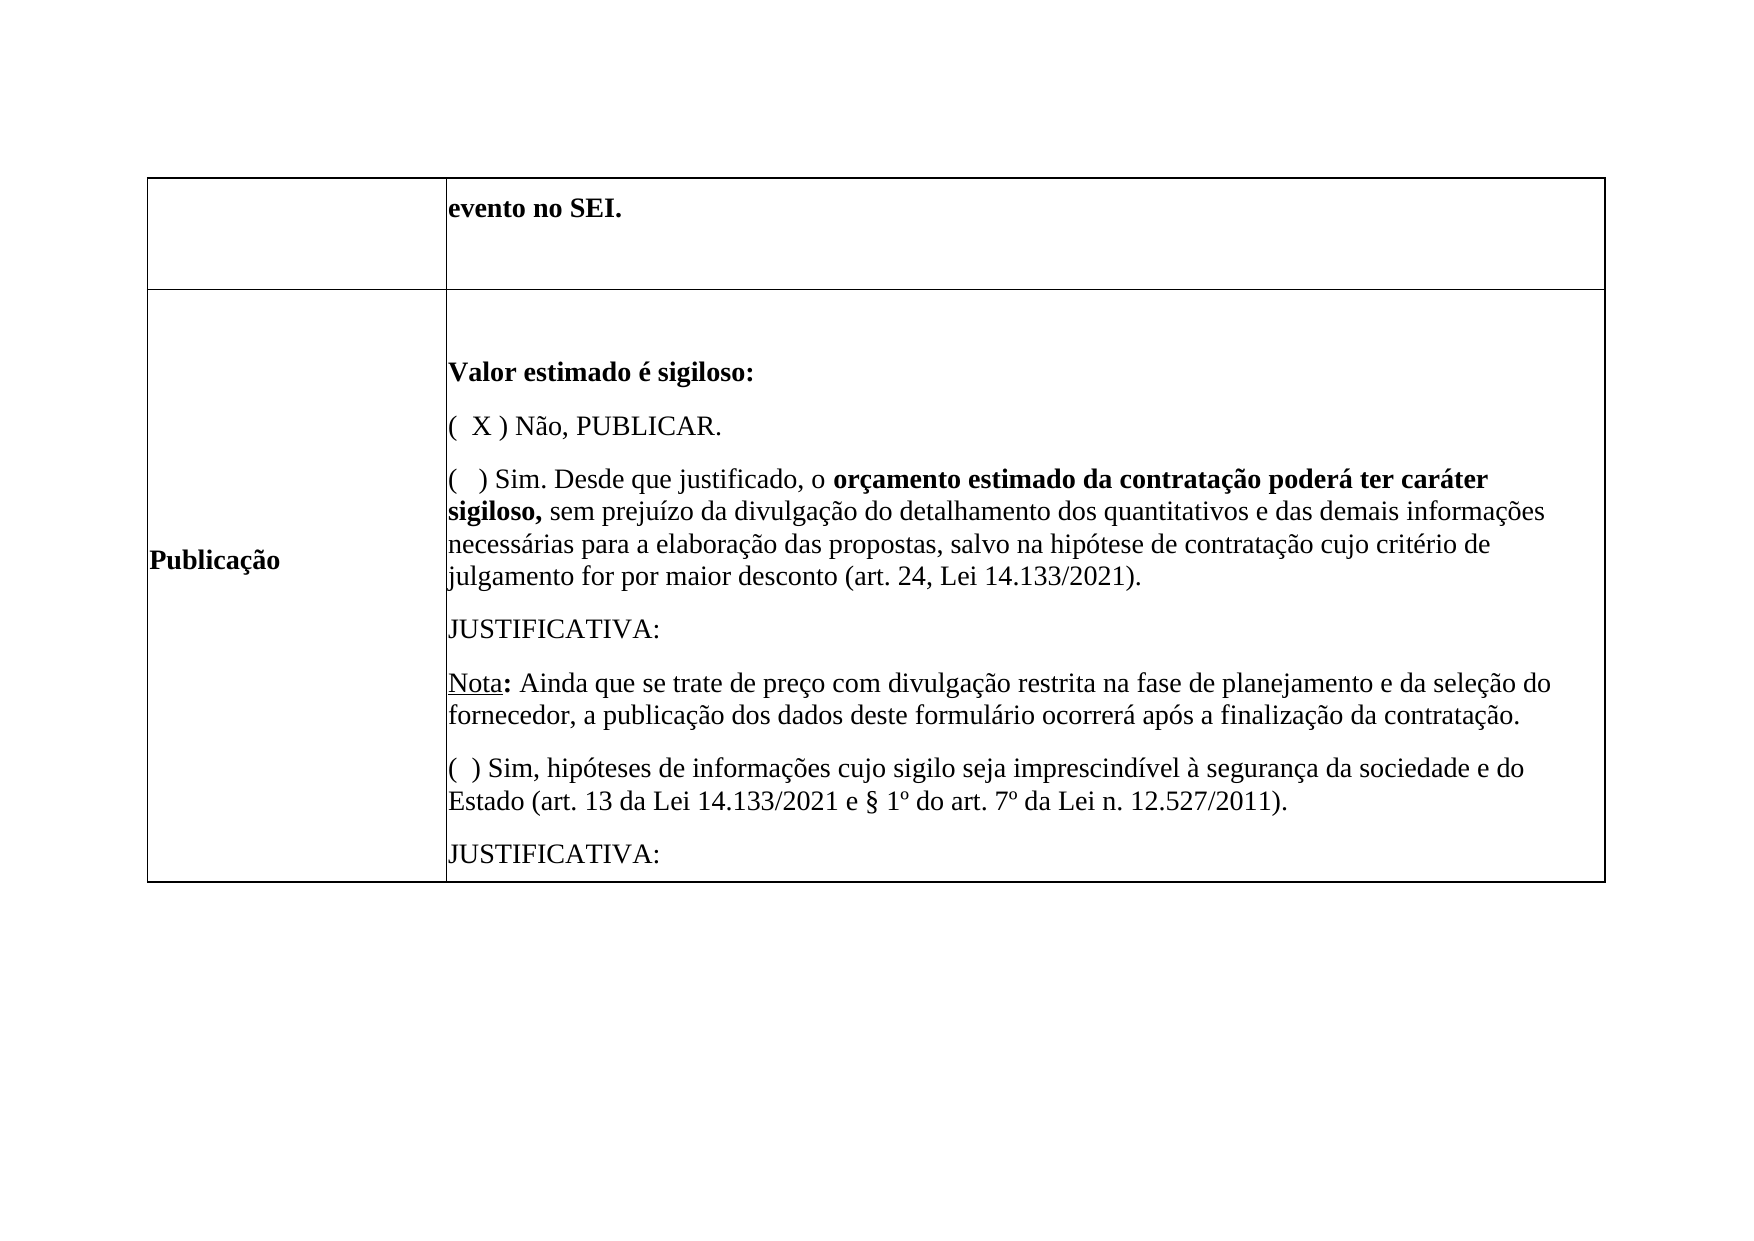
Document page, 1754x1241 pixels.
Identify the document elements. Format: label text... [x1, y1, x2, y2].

table_cell evento no SEI. [447, 179, 1604, 288]
table_cell Valor estimado é sigiloso: ( X ) Não, PUBLICAR. ( ) Sim. Desde que justificado, o orçamento estimado da contratação poderá ter caráter sigiloso, sem prejuízo da divulgação do detalhamento dos quantitativos e das demais informações necessárias para a elaboração das propostas, salvo na hipótese de contratação cujo critério de julgamento for por maior desconto (art. 24, Lei 14.133/2021). JUSTIFICATIVA: Nota: Ainda que se trate de preço com divulgação restrita na fase de planejamento e da seleção do fornecedor, a publicação dos dados deste formulário ocorrerá após a finalização da contratação. ( ) Sim, hipóteses de informações cujo sigilo seja imprescindível à segurança da sociedade e do Estado (art. 13 da Lei 14.133/2021 e § 1º do art. 7º da Lei n. 12.527/2011). JUSTIFICATIVA: [447, 290, 1604, 881]
table_cell [148, 179, 446, 288]
table_cell Publicação [148, 290, 446, 881]
